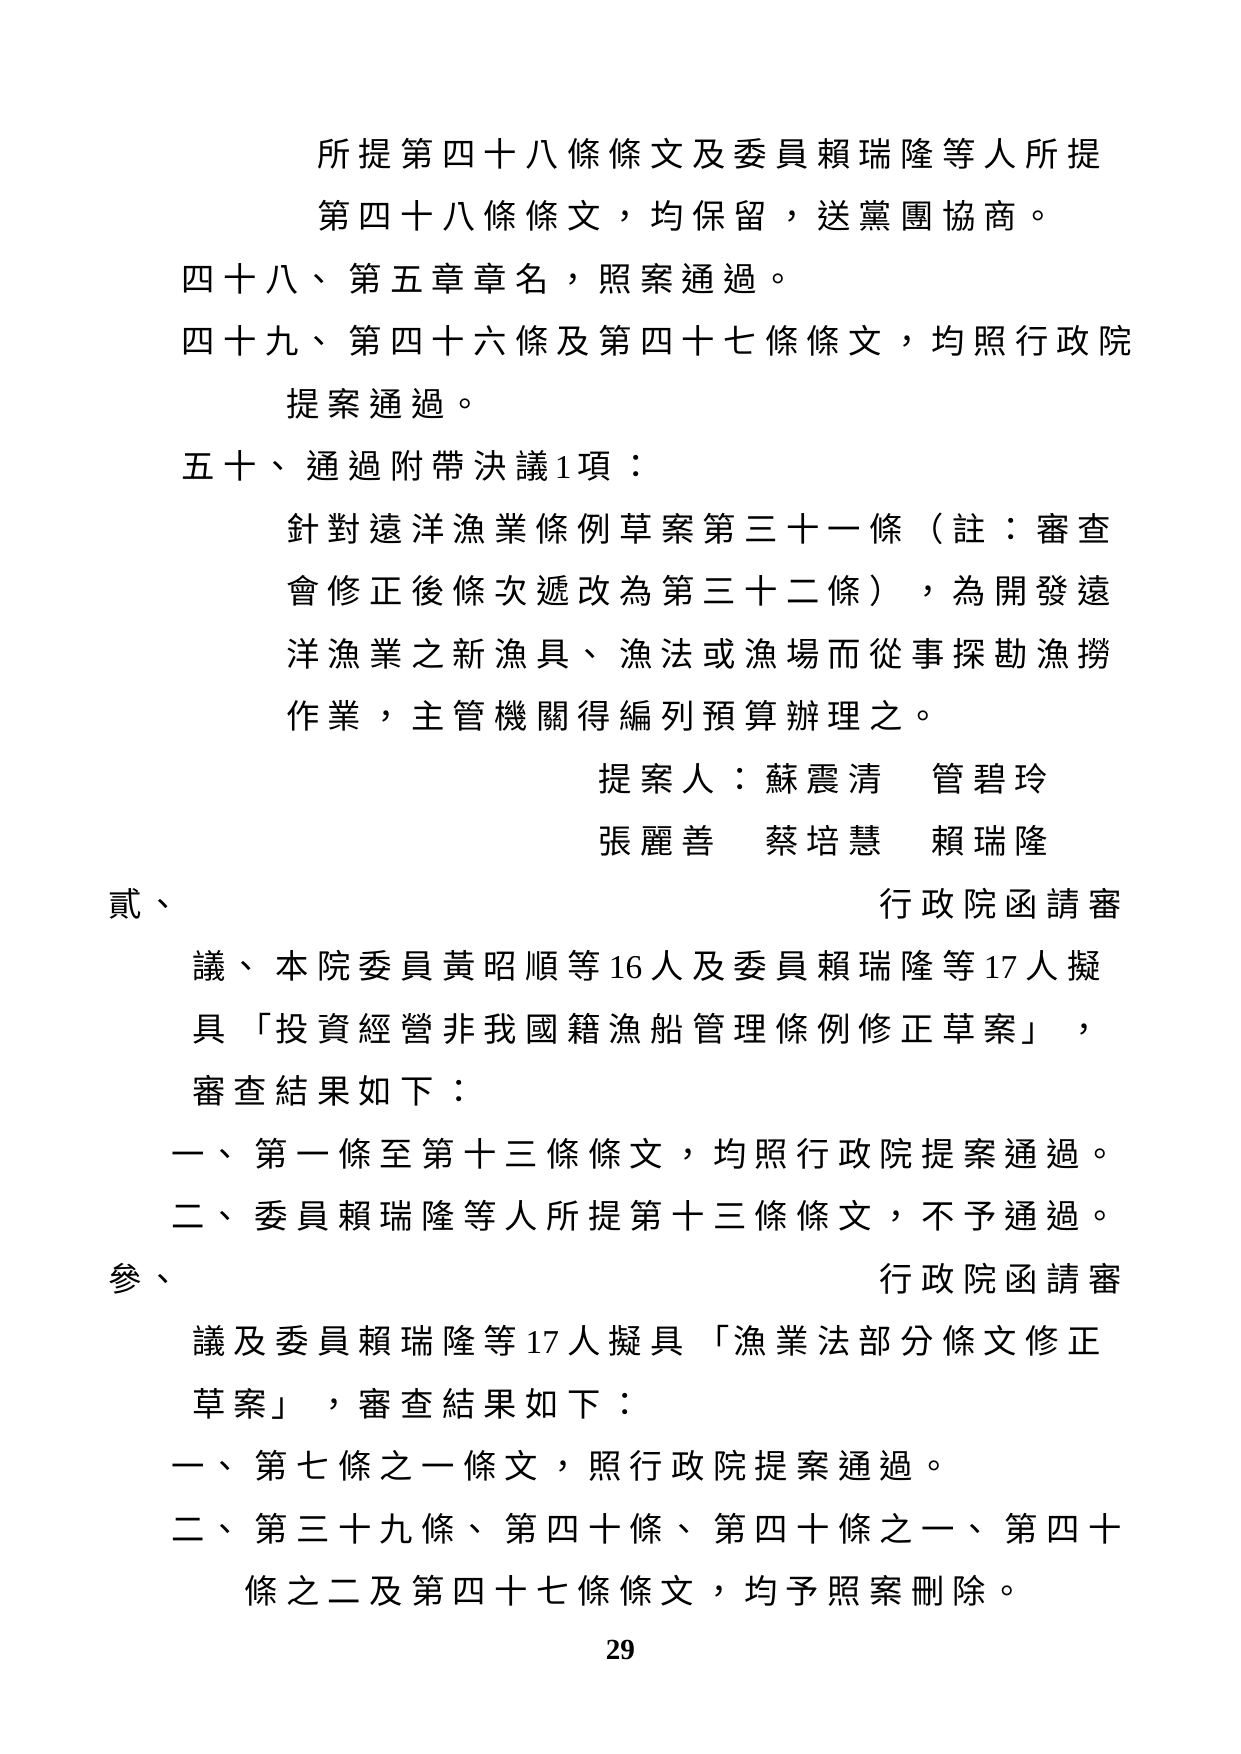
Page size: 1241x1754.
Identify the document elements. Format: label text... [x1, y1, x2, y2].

text 四十八、第五章章名，照案通過。 [174, 235, 1136, 298]
list 行政院函請審議及委員賴瑞隆等17人擬具「漁業法部分條文修正草案」，審查結果如下： [104, 1235, 1136, 1423]
text 五十、通過附帶決議1項： [174, 423, 1136, 485]
text 提案人：蘇震清 管碧玲 張麗善 蔡培慧 賴瑞隆 [589, 735, 1105, 860]
text 一、第七條之一條文，照行政院提案通過。 [163, 1423, 1136, 1485]
text 二、委員賴瑞隆等人所提第十三條條文，不予通過。 [163, 1173, 1136, 1235]
text 一、第一條至第十三條條文，均照行政院提案通過。 [163, 1110, 1136, 1173]
text 二、第三十九條、第四十條、第四十條之一、第四十條之二及第四十七條條文，均予照案刪除。 [163, 1485, 1136, 1610]
text 四十九、第四十六條及第四十七條條文，均照行政院提案通過。 [174, 298, 1136, 423]
text 針對遠洋漁業條例草案第三十一條（註：審查會修正後條次遞改為第三十二條），為開發遠洋漁業之新漁具、漁法或漁場而從事探勘漁撈作業，主管機關得編列預算辦理之。 [278, 485, 1136, 735]
text 所提第四十八條條文及委員賴瑞隆等人所提第四十八條條文，均保留，送黨團協商。 [174, 110, 1136, 235]
list 行政院函請審議、本院委員黃昭順等16人及委員賴瑞隆等17人擬具「投資經營非我國籍漁船管理條例修正草案」，審查結果如下： [104, 860, 1136, 1110]
